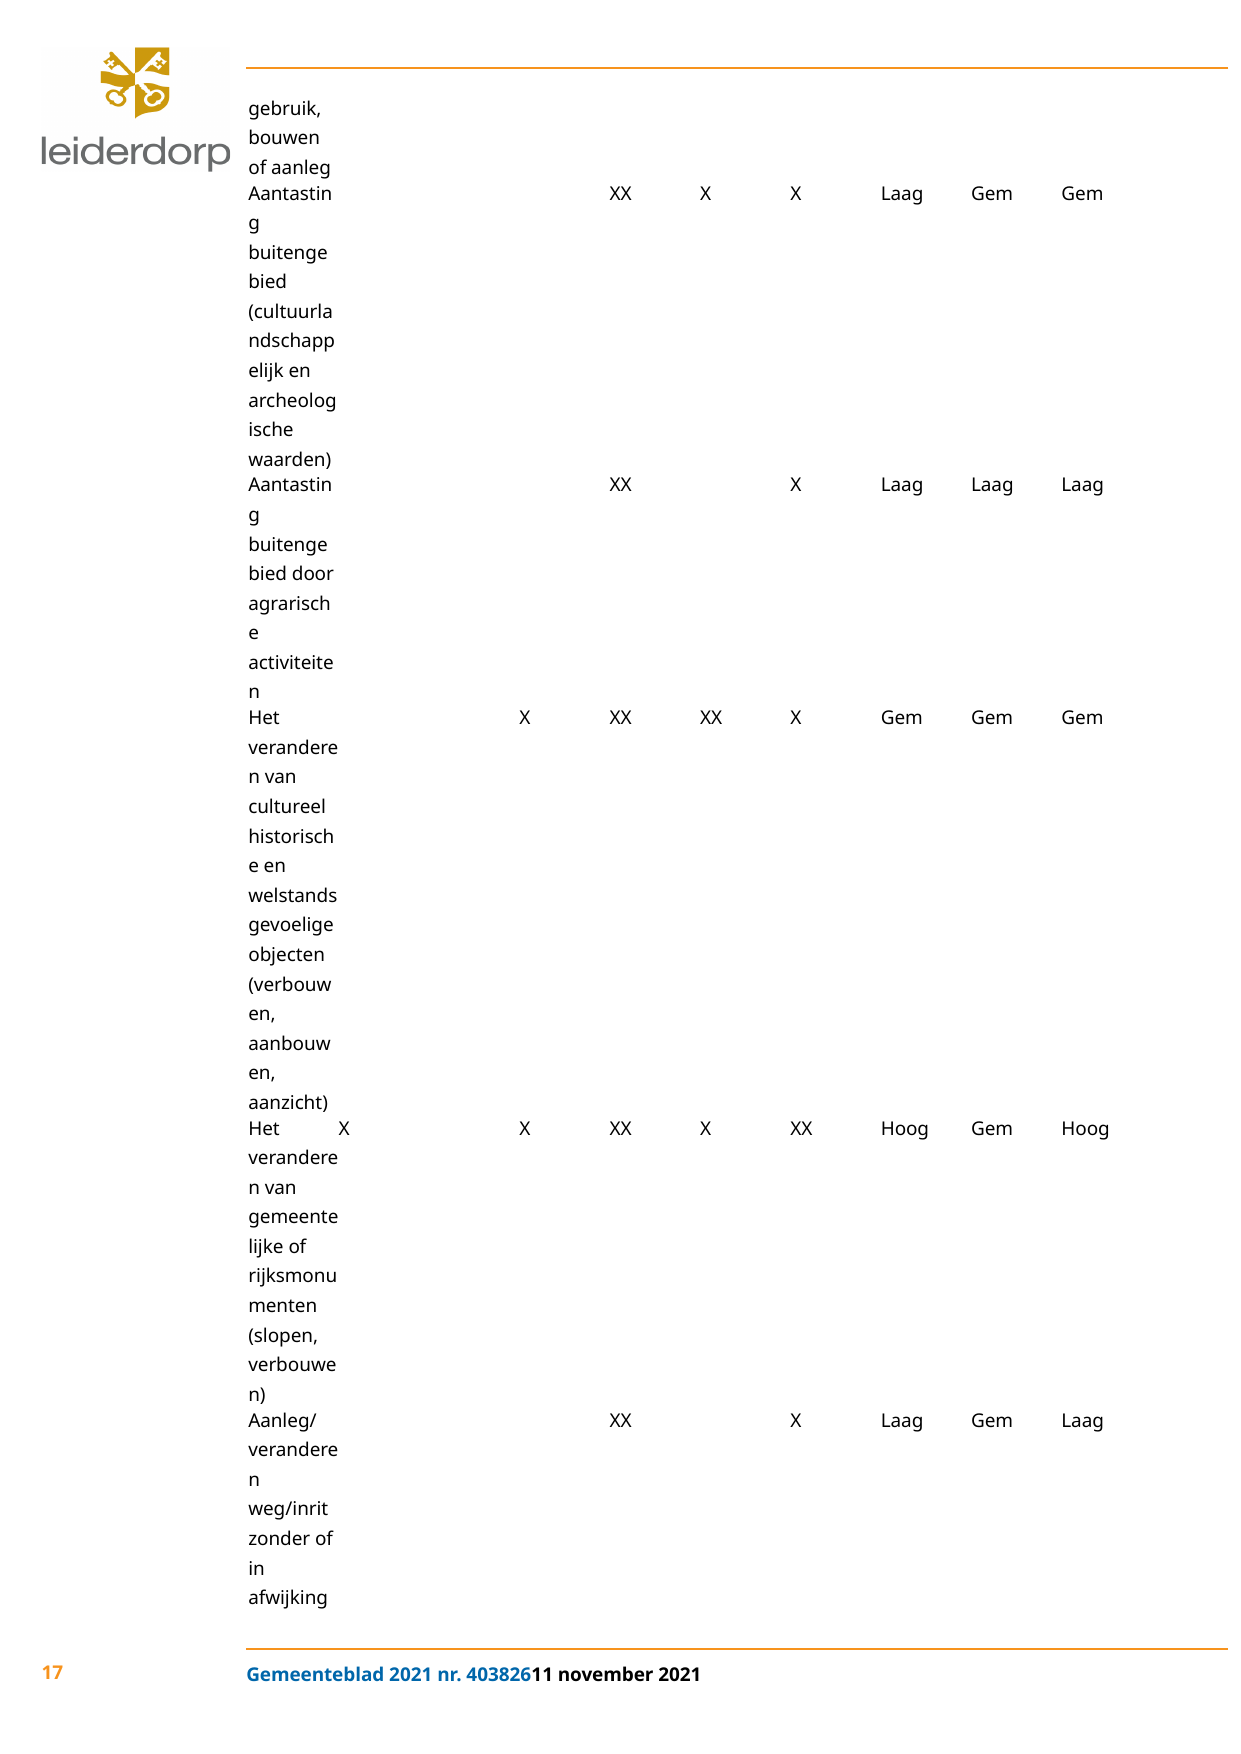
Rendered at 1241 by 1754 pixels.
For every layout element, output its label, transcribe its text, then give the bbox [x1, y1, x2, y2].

table_cell [609, 95, 700, 180]
table_cell [519, 472, 609, 704]
table_cell [429, 1407, 519, 1610]
table_cell X [338, 1115, 429, 1407]
table_cell [519, 1407, 609, 1610]
table_cell X [519, 705, 609, 1115]
table_cell X [700, 180, 790, 472]
table_cell X [790, 705, 881, 1115]
table_cell Aantasting buitengebied (cultuurlandschappelijk en archeologische waarden) [248, 180, 338, 472]
table_cell [790, 95, 881, 180]
table_cell [881, 95, 971, 180]
table_cell Gem [1061, 180, 1152, 472]
table_cell [429, 472, 519, 704]
table_cell X [519, 1115, 609, 1407]
table_cell gebruik, bouwen of aanleg [248, 95, 338, 180]
table_cell [338, 705, 429, 1115]
table_cell X [790, 1407, 881, 1610]
table_cell XX [609, 1115, 700, 1407]
table_cell [338, 1407, 429, 1610]
table_cell Gem [881, 705, 971, 1115]
table_cell X [790, 472, 881, 704]
table_cell Het veranderen van cultureel historische en welstandsgevoelige objecten (verbouwen, aanbouwen, aanzicht) [248, 705, 338, 1115]
table_cell XX [790, 1115, 881, 1407]
table_cell XX [700, 705, 790, 1115]
table_cell Laag [881, 180, 971, 472]
table_cell Het veranderen van gemeentelijke of rijksmonumenten (slopen, verbouwen) [248, 1115, 338, 1407]
table_cell Laag [881, 472, 971, 704]
table_cell Hoog [881, 1115, 971, 1407]
table_cell Hoog [1061, 1115, 1152, 1407]
table_cell X [790, 180, 881, 472]
table_cell [519, 95, 609, 180]
table_cell [700, 95, 790, 180]
picture [41, 47, 231, 172]
table_cell XX [609, 705, 700, 1115]
table_cell [429, 1115, 519, 1407]
table_cell X [700, 1115, 790, 1407]
table_cell [429, 95, 519, 180]
table_cell [338, 180, 429, 472]
table_cell [338, 95, 429, 180]
table_cell Gem [971, 180, 1061, 472]
table_cell Aantasting buitengebied door agrarische activiteiten [248, 472, 338, 704]
table_cell XX [609, 1407, 700, 1610]
table_cell [700, 1407, 790, 1610]
table_cell Laag [971, 472, 1061, 704]
table_cell Gem [971, 1115, 1061, 1407]
table_cell [429, 180, 519, 472]
table_cell XX [609, 472, 700, 704]
table_cell Laag [881, 1407, 971, 1610]
table_cell [1061, 95, 1152, 180]
table_cell XX [609, 180, 700, 472]
table_cell [338, 472, 429, 704]
table_cell [700, 472, 790, 704]
table_cell [971, 95, 1061, 180]
table_cell Gem [971, 705, 1061, 1115]
table_cell Gem [971, 1407, 1061, 1610]
table_cell Aanleg/veranderen weg/inrit zonder of in afwijking [248, 1407, 338, 1610]
table_cell [429, 705, 519, 1115]
table_cell Gem [1061, 705, 1152, 1115]
table_cell Laag [1061, 1407, 1152, 1610]
table_cell Laag [1061, 472, 1152, 704]
table_cell [519, 180, 609, 472]
